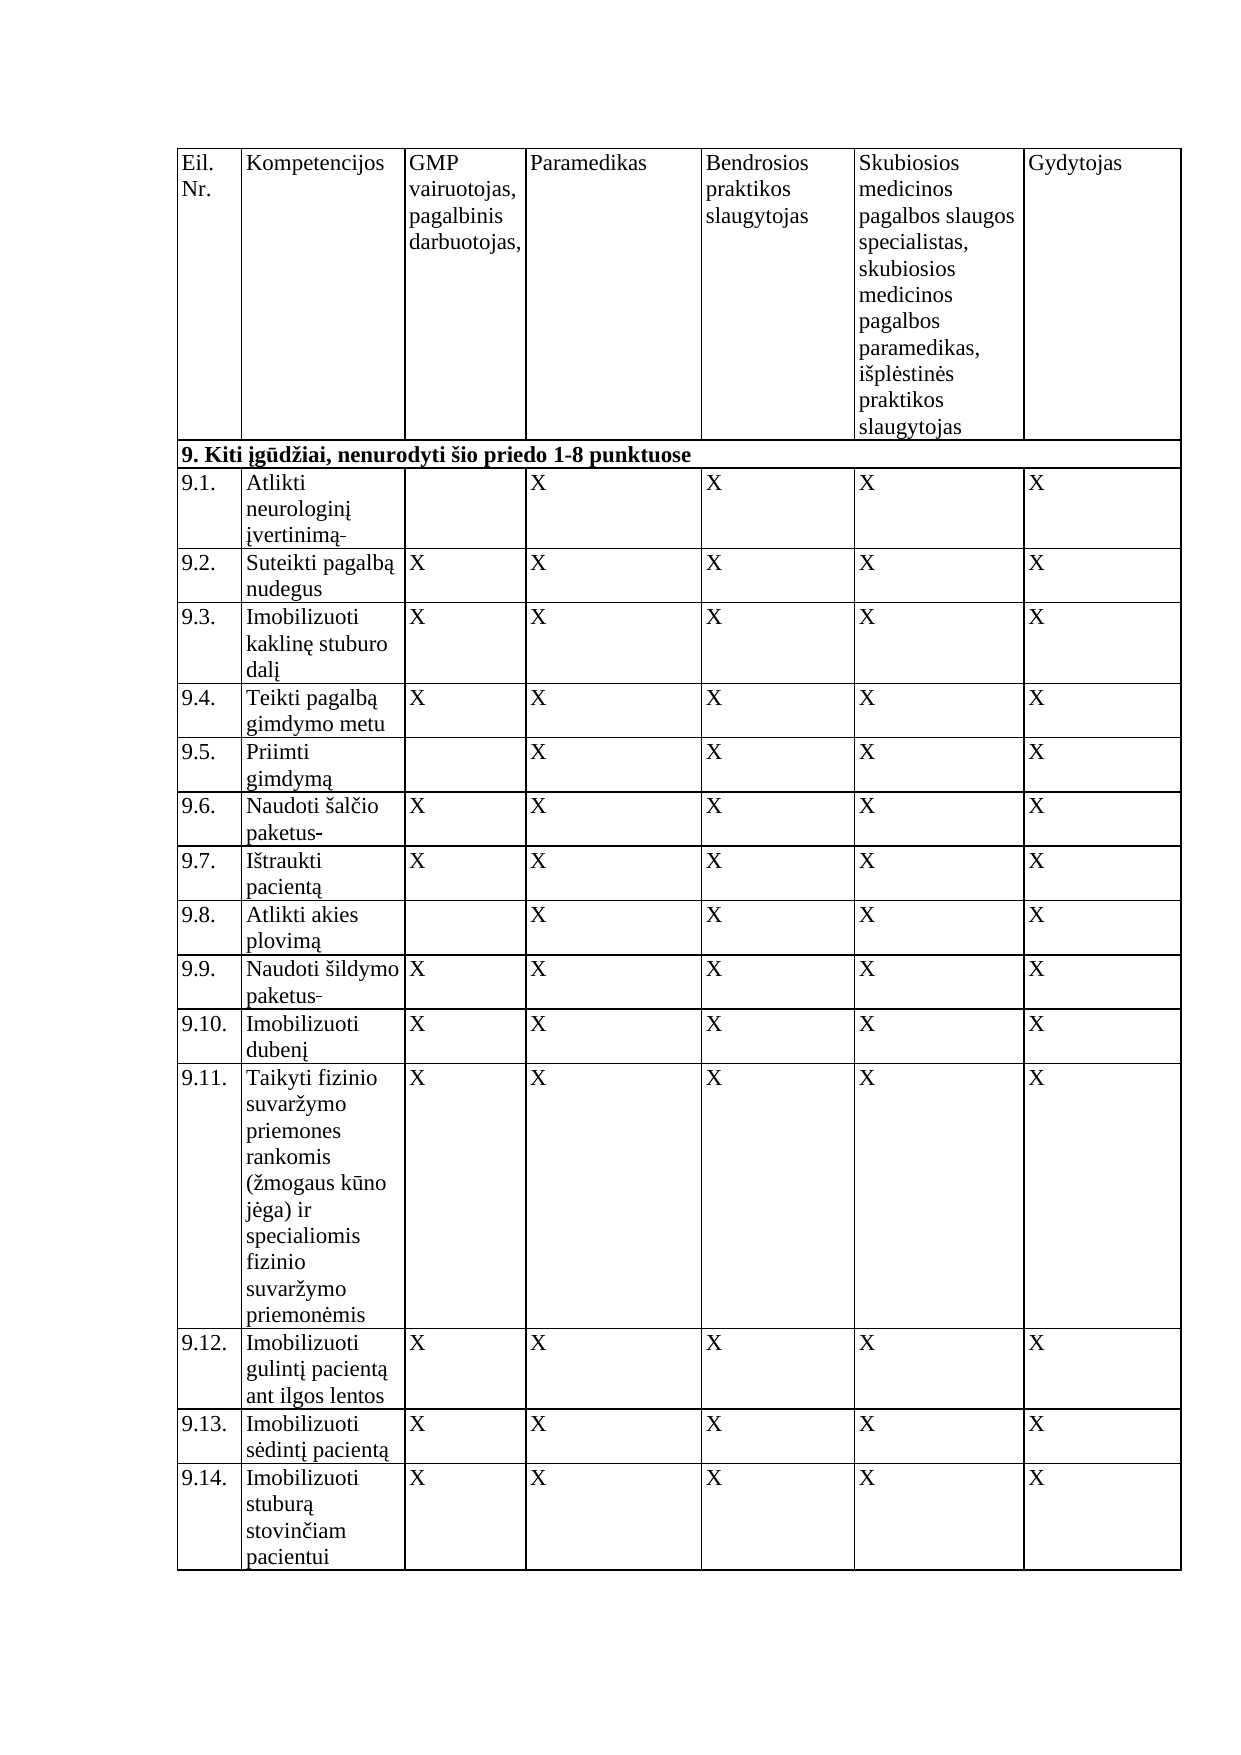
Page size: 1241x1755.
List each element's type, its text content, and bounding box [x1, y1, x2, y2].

table_cell X [527, 1329, 701, 1408]
table_cell 9.4. [178, 684, 241, 737]
table_cell X [527, 469, 701, 548]
table_cell X [1025, 956, 1180, 1008]
table_cell X [527, 793, 701, 845]
table_cell Taikyti fizinio suvaržymo priemones rankomis (žmogaus kūno jėga) ir specialiomis fizinio suvaržymo priemonėmis [242, 1064, 404, 1327]
table_cell X [406, 1329, 525, 1408]
table_cell Imobilizuoti kaklinę stuburo dalį [242, 603, 404, 682]
table_header Paramedikas [527, 149, 701, 439]
table_cell X [855, 847, 1023, 899]
table_cell X [702, 847, 854, 899]
table_cell X [855, 1329, 1023, 1408]
table_cell 9.6. [178, 793, 241, 845]
table_cell X [406, 956, 525, 1008]
table_cell X [1025, 603, 1180, 682]
table_cell X [406, 1064, 525, 1327]
table_cell X [527, 1010, 701, 1062]
table_cell X [855, 956, 1023, 1008]
table_cell X [855, 738, 1023, 791]
table_cell X [527, 901, 701, 954]
table_cell 9.1. [178, 469, 241, 548]
table_cell X [1025, 1410, 1180, 1462]
table_cell X [406, 549, 525, 602]
table_cell X [1025, 1064, 1180, 1327]
table_cell 9.13. [178, 1410, 241, 1462]
table_cell X [855, 1064, 1023, 1327]
table_cell X [702, 469, 854, 548]
table_cell X [527, 738, 701, 791]
table_cell Imobilizuoti stuburą stovinčiam pacientui [242, 1464, 404, 1569]
table_cell X [406, 847, 525, 899]
table_header Eil. Nr. [178, 149, 241, 439]
table_cell X [527, 1410, 701, 1462]
table_cell X [1025, 901, 1180, 954]
table_cell [406, 901, 525, 954]
table_cell Imobilizuoti sėdintį pacientą [242, 1410, 404, 1462]
table_header Skubiosios medicinos pagalbos slaugos specialistas, skubiosios medicinos pagalbos paramedikas, išplėstinės praktikos slaugytojas [855, 149, 1023, 439]
table_cell 9.14. [178, 1464, 241, 1569]
table_cell Suteikti pagalbą nudegus [242, 549, 404, 602]
table_cell 9.10. [178, 1010, 241, 1062]
table_cell X [527, 549, 701, 602]
table_header Gydytojas [1025, 149, 1180, 439]
table_cell Imobilizuoti gulintį pacientą ant ilgos lentos [242, 1329, 404, 1408]
table_cell Naudoti šalčio paketus [242, 793, 404, 845]
table_cell X [1025, 684, 1180, 737]
table_cell X [527, 1064, 701, 1327]
table_cell 9.12. [178, 1329, 241, 1408]
table_cell X [1025, 1010, 1180, 1062]
table_cell Ištraukti pacientą [242, 847, 404, 899]
table_cell X [855, 1010, 1023, 1062]
table_cell X [855, 1464, 1023, 1569]
table_cell X [702, 1410, 854, 1462]
table_cell X [702, 901, 854, 954]
table_cell X [855, 1410, 1023, 1462]
table_cell X [702, 549, 854, 602]
table_cell X [1025, 1464, 1180, 1569]
table_cell X [527, 684, 701, 737]
table_cell 9.3. [178, 603, 241, 682]
table_cell X [702, 684, 854, 737]
table_cell [406, 469, 525, 548]
table_cell X [702, 956, 854, 1008]
table_cell X [855, 901, 1023, 954]
table_cell X [406, 1464, 525, 1569]
table_cell Imobilizuoti dubenį [242, 1010, 404, 1062]
table_cell X [527, 1464, 701, 1569]
table_cell X [1025, 738, 1180, 791]
table_cell X [527, 956, 701, 1008]
table_cell Atlikti akies plovimą [242, 901, 404, 954]
table_cell X [702, 1329, 854, 1408]
table_cell X [1025, 1329, 1180, 1408]
table_cell X [702, 603, 854, 682]
table_cell X [406, 603, 525, 682]
table_cell X [1025, 549, 1180, 602]
table_cell Atlikti neurologinį įvertinimą [242, 469, 404, 548]
table_cell Naudoti šildymo paketus [242, 956, 404, 1008]
table_header Kompetencijos [242, 149, 404, 439]
table_cell X [406, 793, 525, 845]
table_cell X [855, 469, 1023, 548]
table_cell X [406, 1010, 525, 1062]
table_cell X [527, 847, 701, 899]
table_cell X [702, 793, 854, 845]
table_cell 9.8. [178, 901, 241, 954]
table_cell X [702, 1464, 854, 1569]
table_cell Teikti pagalbą gimdymo metu [242, 684, 404, 737]
table_header GMP vairuotojas, pagalbinis darbuotojas, [406, 149, 525, 439]
table_cell X [855, 793, 1023, 845]
table_cell X [855, 603, 1023, 682]
table_cell 9.9. [178, 956, 241, 1008]
table_cell X [702, 738, 854, 791]
table_cell X [1025, 469, 1180, 548]
table_cell X [1025, 793, 1180, 845]
table_cell X [702, 1010, 854, 1062]
table_cell X [406, 684, 525, 737]
table_header Bendrosios praktikos slaugytojas [702, 149, 854, 439]
table_cell X [406, 1410, 525, 1462]
table_cell [406, 738, 525, 791]
table_cell 9. Kiti įgūdžiai, nenurodyti šio priedo 1-8 punktuose [178, 441, 1180, 467]
table_cell X [855, 549, 1023, 602]
table_cell X [702, 1064, 854, 1327]
table_cell X [527, 603, 701, 682]
table_cell 9.7. [178, 847, 241, 899]
table_cell X [855, 684, 1023, 737]
table_cell X [1025, 847, 1180, 899]
table_cell 9.5. [178, 738, 241, 791]
table_cell 9.2. [178, 549, 241, 602]
table_cell Priimti gimdymą [242, 738, 404, 791]
table_cell 9.11. [178, 1064, 241, 1327]
